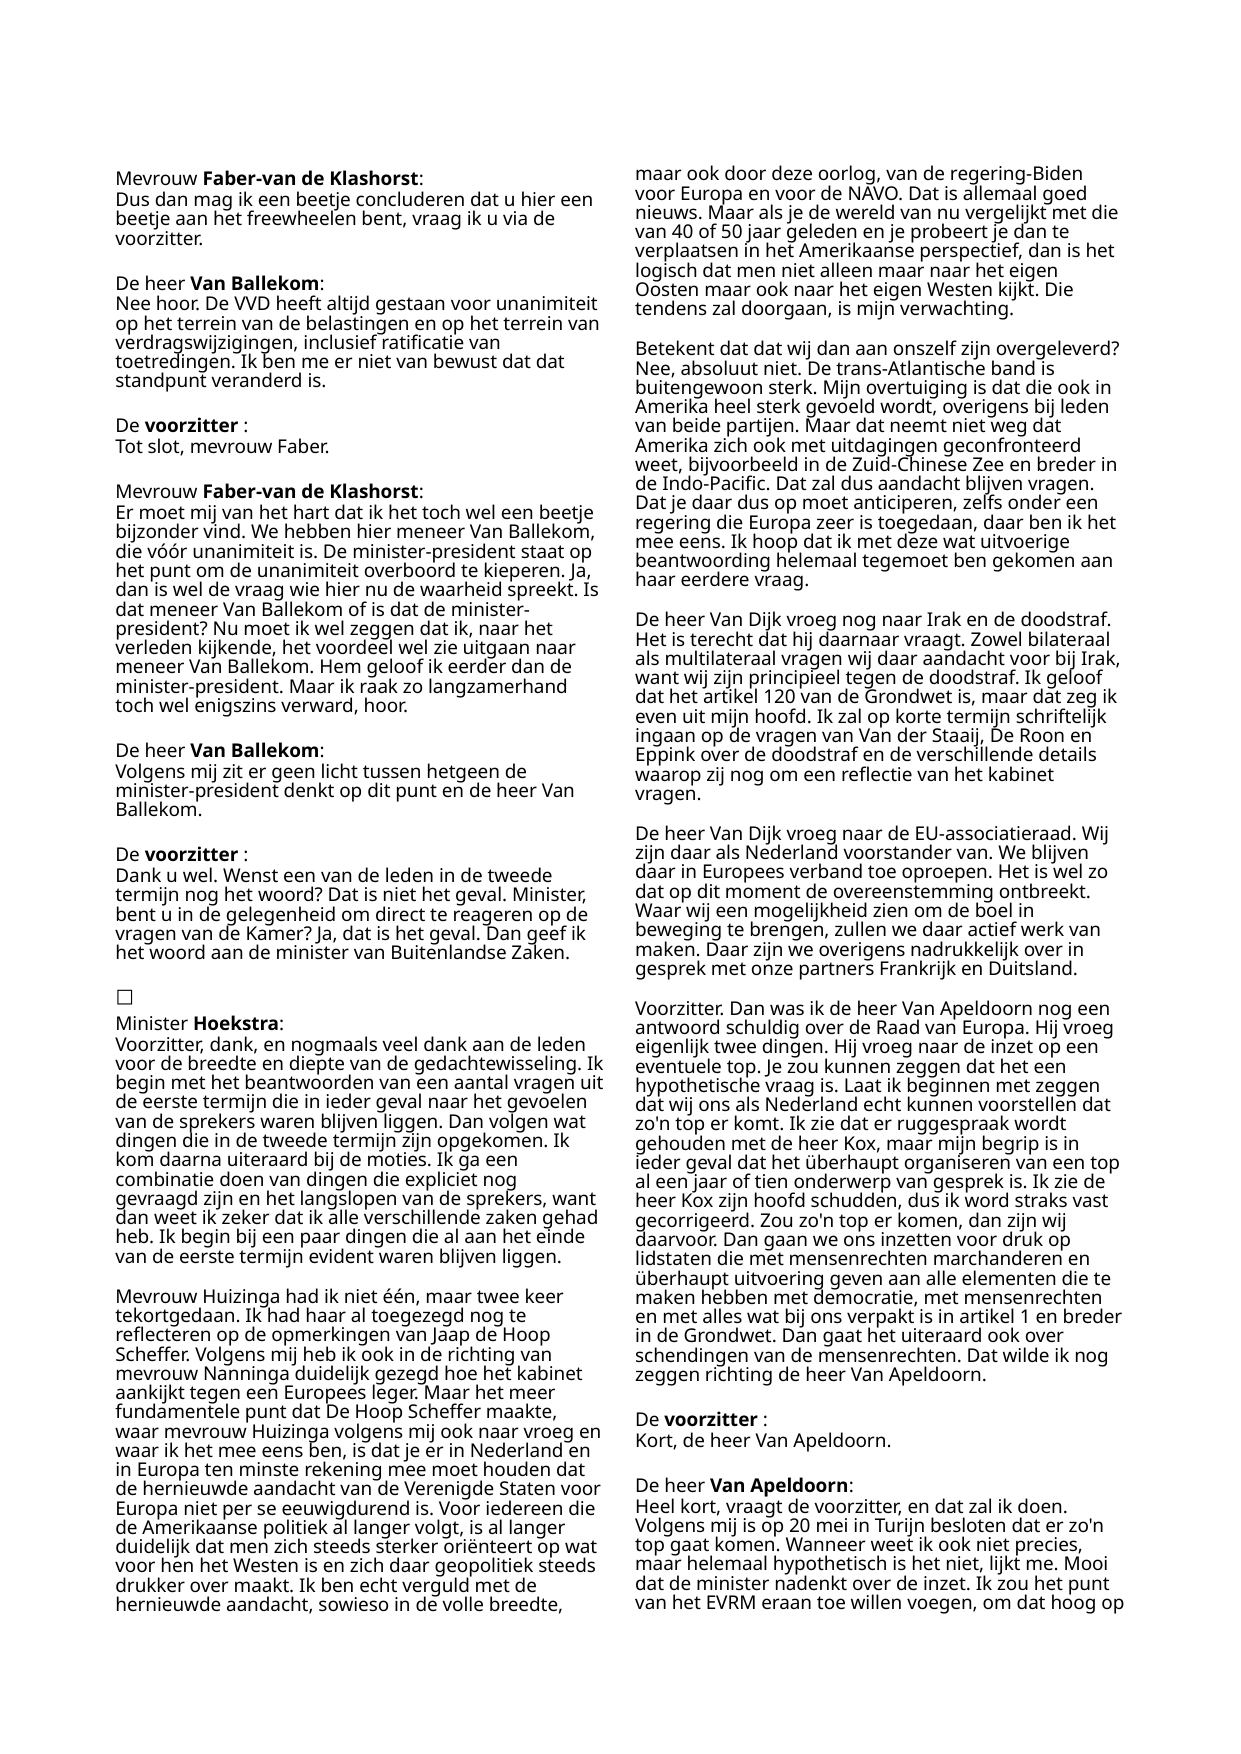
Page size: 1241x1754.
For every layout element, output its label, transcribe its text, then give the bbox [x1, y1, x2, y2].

text maar ook door deze oorlog, van de regering-Biden voor Europa en voor de NAVO. Dat is allemaal goed nieuws. Maar als je de wereld van nu vergelijkt met die van 40 of 50 jaar geleden en je probeert je dan te verplaatsen in het Amerikaanse perspectief, dan is het logisch dat men niet alleen maar naar het eigen Oosten maar ook naar het eigen Westen kijkt. Die tendens zal doorgaan, is mijn verwachting. [635, 165, 1125, 319]
text De heer Van Apeldoorn: [635, 1472, 1125, 1498]
text De heer Van Dijk vroeg nog naar Irak en de doodstraf. Het is terecht dat hij daarnaar vraagt. Zowel bilateraal als multilateraal vragen wij daar aandacht voor bij Irak, want wij zijn principieel tegen de doodstraf. Ik geloof dat het artikel 120 van de Grondwet is, maar dat zeg ik even uit mijn hoofd. Ik zal op korte termijn schriftelijk ingaan op de vragen van Van der Staaij, De Roon en Eppink over de doodstraf en de verschillende details waarop zij nog om een reflectie van het kabinet vragen. [635, 611, 1125, 804]
text Tot slot, mevrouw Faber. [115, 438, 605, 458]
text Dank u wel. Wenst een van de leden in de tweede termijn nog het woord? Dat is niet het geval. Minister, bent u in de gelegenheid om direct te reageren op de vragen van de Kamer? Ja, dat is het geval. Dan geef ik het woord aan de minister van Buitenlandse Zaken. [115, 867, 605, 963]
text De voorzitter : [115, 413, 605, 438]
text De voorzitter : [115, 841, 605, 867]
text Er moet mij van het hart dat ik het toch wel een beetje bijzonder vind. We hebben hier meneer Van Ballekom, die vóór unanimiteit is. De minister-president staat op het punt om de unanimiteit overboord te kieperen. Ja, dan is wel de vraag wie hier nu de waarheid spreekt. Is dat meneer Van Ballekom of is dat de minister-president? Nu moet ik wel zeggen dat ik, naar het verleden kijkende, het voordeel wel zie uitgaan naar meneer Van Ballekom. Hem geloof ik eerder dan de minister-president. Maar ik raak zo langzamerhand toch wel enigszins verward, hoor. [115, 504, 605, 716]
text Nee hoor. De VVD heeft altijd gestaan voor unanimiteit op het terrein van de belastingen en op het terrein van verdragswijzigingen, inclusief ratificatie van toetredingen. Ik ben me er niet van bewust dat dat standpunt veranderd is. [115, 295, 605, 392]
text Mevrouw Faber-van de Klashorst: [115, 165, 605, 191]
text De heer Van Ballekom: [115, 737, 605, 763]
text Voorzitter. Dan was ik de heer Van Apeldoorn nog een antwoord schuldig over de Raad van Europa. Hij vroeg eigenlijk twee dingen. Hij vroeg naar de inzet op een eventuele top. Je zou kunnen zeggen dat het een hypothetische vraag is. Laat ik beginnen met zeggen dat wij ons als Nederland echt kunnen voorstellen dat zo'n top er komt. Ik zie dat er ruggespraak wordt gehouden met de heer Kox, maar mijn begrip is in ieder geval dat het überhaupt organiseren van een top al een jaar of tien onderwerp van gesprek is. Ik zie de heer Kox zijn hoofd schudden, dus ik word straks vast gecorrigeerd. Zou zo'n top er komen, dan zijn wij daarvoor. Dan gaan we ons inzetten voor druk op lidstaten die met mensenrechten marchanderen en überhaupt uitvoering geven aan alle elementen die te maken hebben met democratie, met mensenrechten en met alles wat bij ons verpakt is in artikel 1 en breder in de Grondwet. Dan gaat het uiteraard ook over schendingen van de mensenrechten. Dat wilde ik nog zeggen richting de heer Van Apeldoorn. [635, 1000, 1125, 1385]
text Volgens mij zit er geen licht tussen hetgeen de minister-president denkt op dit punt en de heer Van Ballekom. [115, 763, 605, 821]
text Minister Hoekstra: [115, 1010, 605, 1036]
text Voorzitter, dank, en nogmaals veel dank aan de leden voor de breedte en diepte van de gedachtewisseling. Ik begin met het beantwoorden van een aantal vragen uit de eerste termijn die in ieder geval naar het gevoelen van de sprekers waren blijven liggen. Dan volgen wat dingen die in de tweede termijn zijn opgekomen. Ik kom daarna uiteraard bij de moties. Ik ga een combinatie doen van dingen die expliciet nog gevraagd zijn en het langslopen van de sprekers, want dan weet ik zeker dat ik alle verschillende zaken gehad heb. Ik begin bij een paar dingen die al aan het einde van de eerste termijn evident waren blijven liggen. [115, 1036, 605, 1267]
text De voorzitter : [635, 1406, 1125, 1432]
text Kort, de heer Van Apeldoorn. [635, 1432, 1125, 1451]
text Betekent dat dat wij dan aan onszelf zijn overgeleverd? Nee, absoluut niet. De trans-Atlantische band is buitengewoon sterk. Mijn overtuiging is dat die ook in Amerika heel sterk gevoeld wordt, overigens bij leden van beide partijen. Maar dat neemt niet weg dat Amerika zich ook met uitdagingen geconfronteerd weet, bijvoorbeeld in de Zuid-Chinese Zee en breder in de Indo-Pacific. Dat zal dus aandacht blijven vragen. Dat je daar dus op moet anticiperen, zelfs onder een regering die Europa zeer is toegedaan, daar ben ik het mee eens. Ik hoop dat ik met deze wat uitvoerige beantwoording helemaal tegemoet ben gekomen aan haar eerdere vraag. [635, 340, 1125, 591]
text De heer Van Ballekom: [115, 270, 605, 295]
text De heer Van Dijk vroeg naar de EU-associatieraad. Wij zijn daar als Nederland voorstander van. We blijven daar in Europees verband toe oproepen. Het is wel zo dat op dit moment de overeenstemming ontbreekt. Waar wij een mogelijkheid zien om de boel in beweging te brengen, zullen we daar actief werk van maken. Daar zijn we overigens nadrukkelijk over in gesprek met onze partners Frankrijk en Duitsland. [635, 825, 1125, 979]
text ⬜ [115, 984, 605, 1010]
text Dus dan mag ik een beetje concluderen dat u hier een beetje aan het freewheelen bent, vraag ik u via de voorzitter. [115, 191, 605, 249]
text Heel kort, vraagt de voorzitter, en dat zal ik doen. Volgens mij is op 20 mei in Turijn besloten dat er zo'n top gaat komen. Wanneer weet ik ook niet precies, maar helemaal hypothetisch is het niet, lijkt me. Mooi dat de minister nadenkt over de inzet. Ik zou het punt van het EVRM eraan toe willen voegen, om dat hoog op [635, 1498, 1125, 1613]
text Mevrouw Huizinga had ik niet één, maar twee keer tekortgedaan. Ik had haar al toegezegd nog te reflecteren op de opmerkingen van Jaap de Hoop Scheffer. Volgens mij heb ik ook in de richting van mevrouw Nanninga duidelijk gezegd hoe het kabinet aankijkt tegen een Europees leger. Maar het meer fundamentele punt dat De Hoop Scheffer maakte, waar mevrouw Huizinga volgens mij ook naar vroeg en waar ik het mee eens ben, is dat je er in Nederland en in Europa ten minste rekening mee moet houden dat de hernieuwde aandacht van de Verenigde Staten voor Europa niet per se eeuwigdurend is. Voor iedereen die de Amerikaanse politiek al langer volgt, is al langer duidelijk dat men zich steeds sterker oriënteert op wat voor hen het Westen is en zich daar geopolitiek steeds drukker over maakt. Ik ben echt verguld met de hernieuwde aandacht, sowieso in de volle breedte, [115, 1288, 605, 1615]
text Mevrouw Faber-van de Klashorst: [115, 478, 605, 504]
